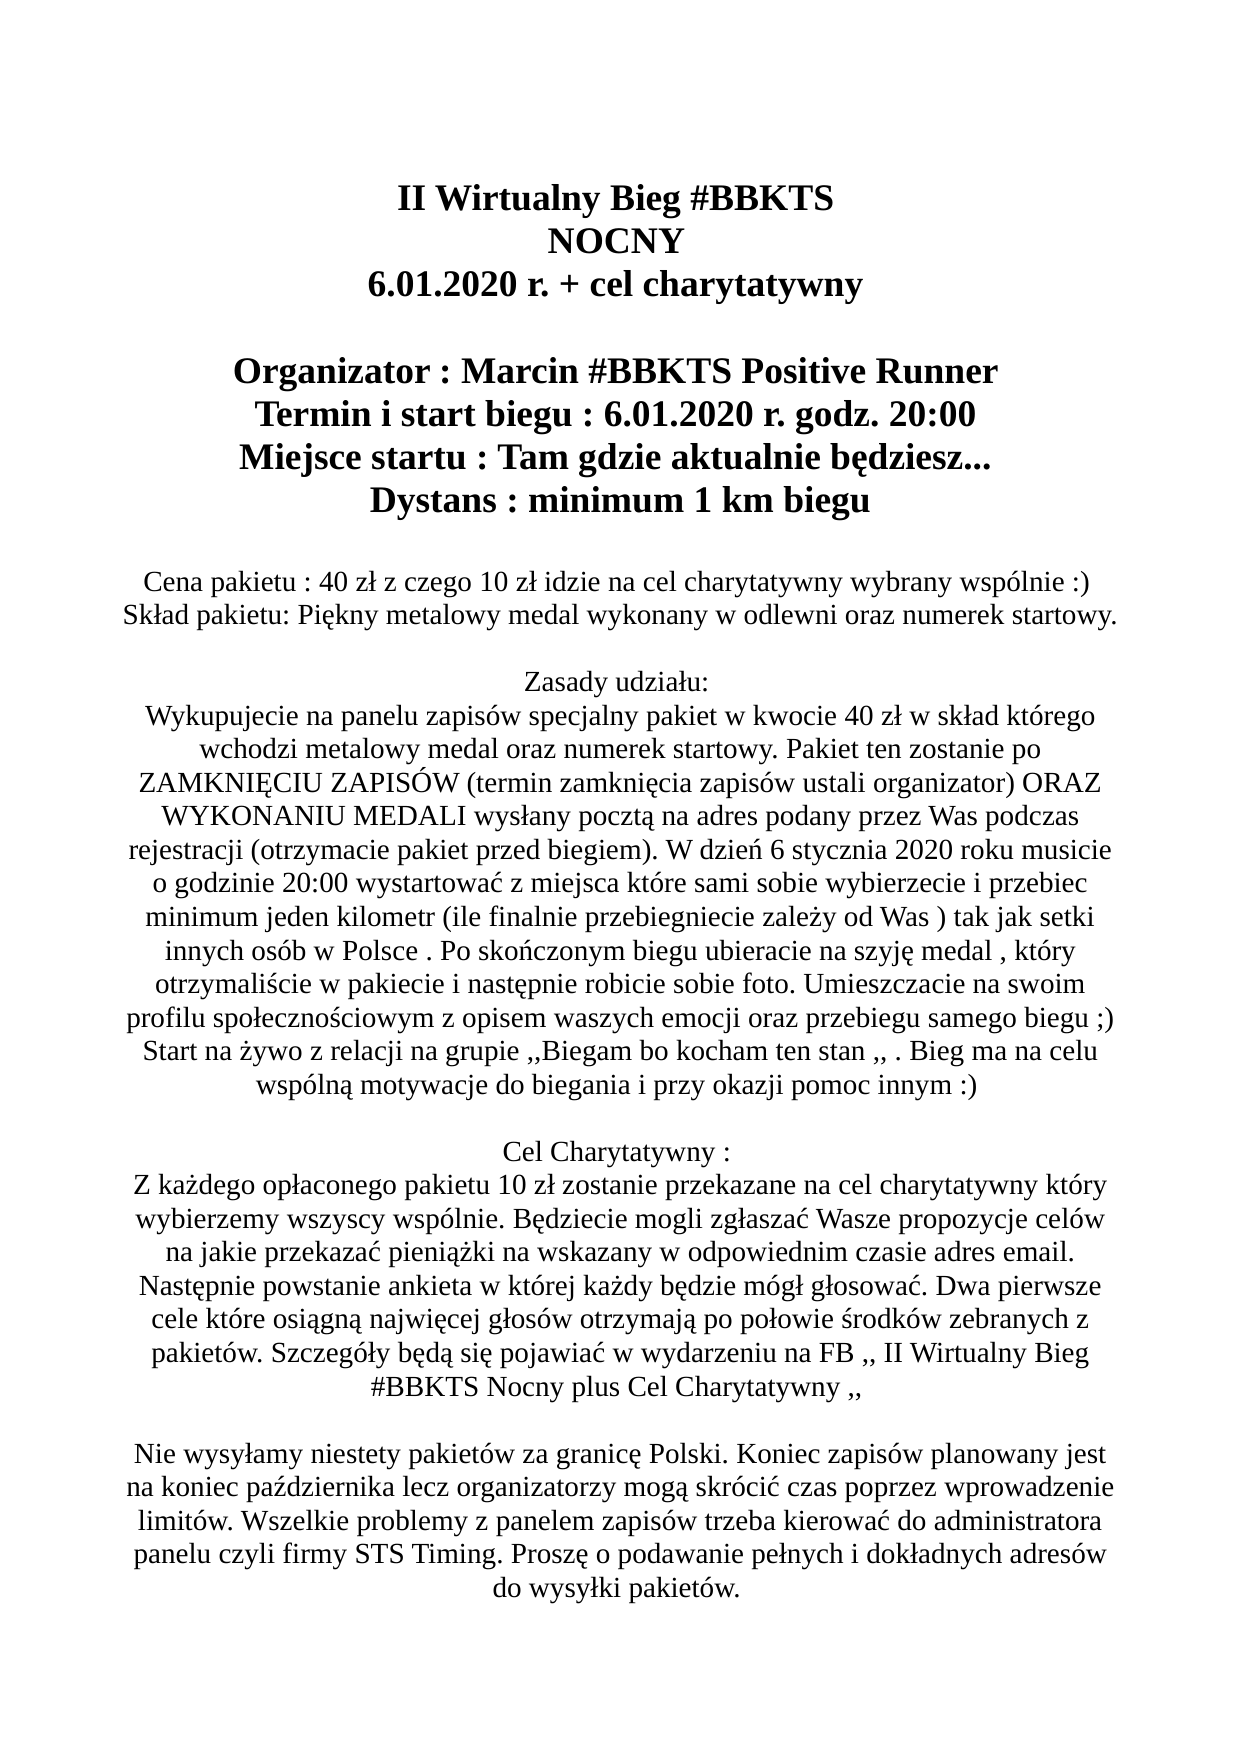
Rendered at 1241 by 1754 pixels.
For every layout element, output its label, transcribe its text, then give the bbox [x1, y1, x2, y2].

text Miejsce startu : Tam gdzie aktualnie będziesz... [118, 434, 1122, 477]
text Cena pakietu : 40 zł z czego 10 zł idzie na cel charytatywny wybrany wspólnie :) [118, 564, 1122, 597]
text Termin i start biegu : 6.01.2020 r. godz. 20:00 [118, 391, 1122, 434]
text Zasady udziału: [118, 664, 1122, 698]
text Organizator : Marcin #BBKTS Positive Runner [118, 348, 1122, 391]
text Cel Charytatywny : [118, 1134, 1122, 1167]
text Nie wysyłamy niestety pakietów za granicę Polski. Koniec zapisów planowany jest na koniec października lecz organizatorzy mogą skrócić czas poprzez wprowadzenie limitów. Wszelkie problemy z panelem zapisów trzeba kierować do administratora panelu czyli firmy STS Timing. Proszę o podawanie pełnych i dokładnych adresów do wysyłki pakietów. [118, 1436, 1122, 1603]
text NOCNY [118, 219, 1122, 262]
text Dystans : minimum 1 km biegu [118, 477, 1122, 521]
text 6.01.2020 r. + cel charytatywny [118, 262, 1122, 305]
text Wykupujecie na panelu zapisów specjalny pakiet w kwocie 40 zł w skład którego wchodzi metalowy medal oraz numerek startowy. Pakiet ten zostanie po ZAMKNIĘCIU ZAPISÓW (termin zamknięcia zapisów ustali organizator) ORAZ WYKONANIU MEDALI wysłany pocztą na adres podany przez Was podczas rejestracji (otrzymacie pakiet przed biegiem). W dzień 6 stycznia 2020 roku musicie o godzinie 20:00 wystartować z miejsca które sami sobie wybierzecie i przebiec minimum jeden kilometr (ile finalnie przebiegniecie zależy od Was ) tak jak setki innych osób w Polsce . Po skończonym biegu ubieracie na szyję medal , który otrzymaliście w pakiecie i następnie robicie sobie foto. Umieszczacie na swoim profilu społecznościowym z opisem waszych emocji oraz przebiegu samego biegu ;) Start na żywo z relacji na grupie ,,Biegam bo kocham ten stan ,, . Bieg ma na celu wspólną motywacje do biegania i przy okazji pomoc innym :) [118, 698, 1122, 1100]
text Z każdego opłaconego pakietu 10 zł zostanie przekazane na cel charytatywny który wybierzemy wszyscy wspólnie. Będziecie mogli zgłaszać Wasze propozycje celów na jakie przekazać pieniążki na wskazany w odpowiednim czasie adres email. Następnie powstanie ankieta w której każdy będzie mógł głosować. Dwa pierwsze cele które osiągną najwięcej głosów otrzymają po połowie środków zebranych z pakietów. Szczegóły będą się pojawiać w wydarzeniu na FB ,, II Wirtualny Bieg #BBKTS Nocny plus Cel Charytatywny ,, [118, 1167, 1122, 1402]
text Skład pakietu: Piękny metalowy medal wykonany w odlewni oraz numerek startowy. [118, 597, 1122, 631]
text II Wirtualny Bieg #BBKTS [118, 176, 1122, 219]
